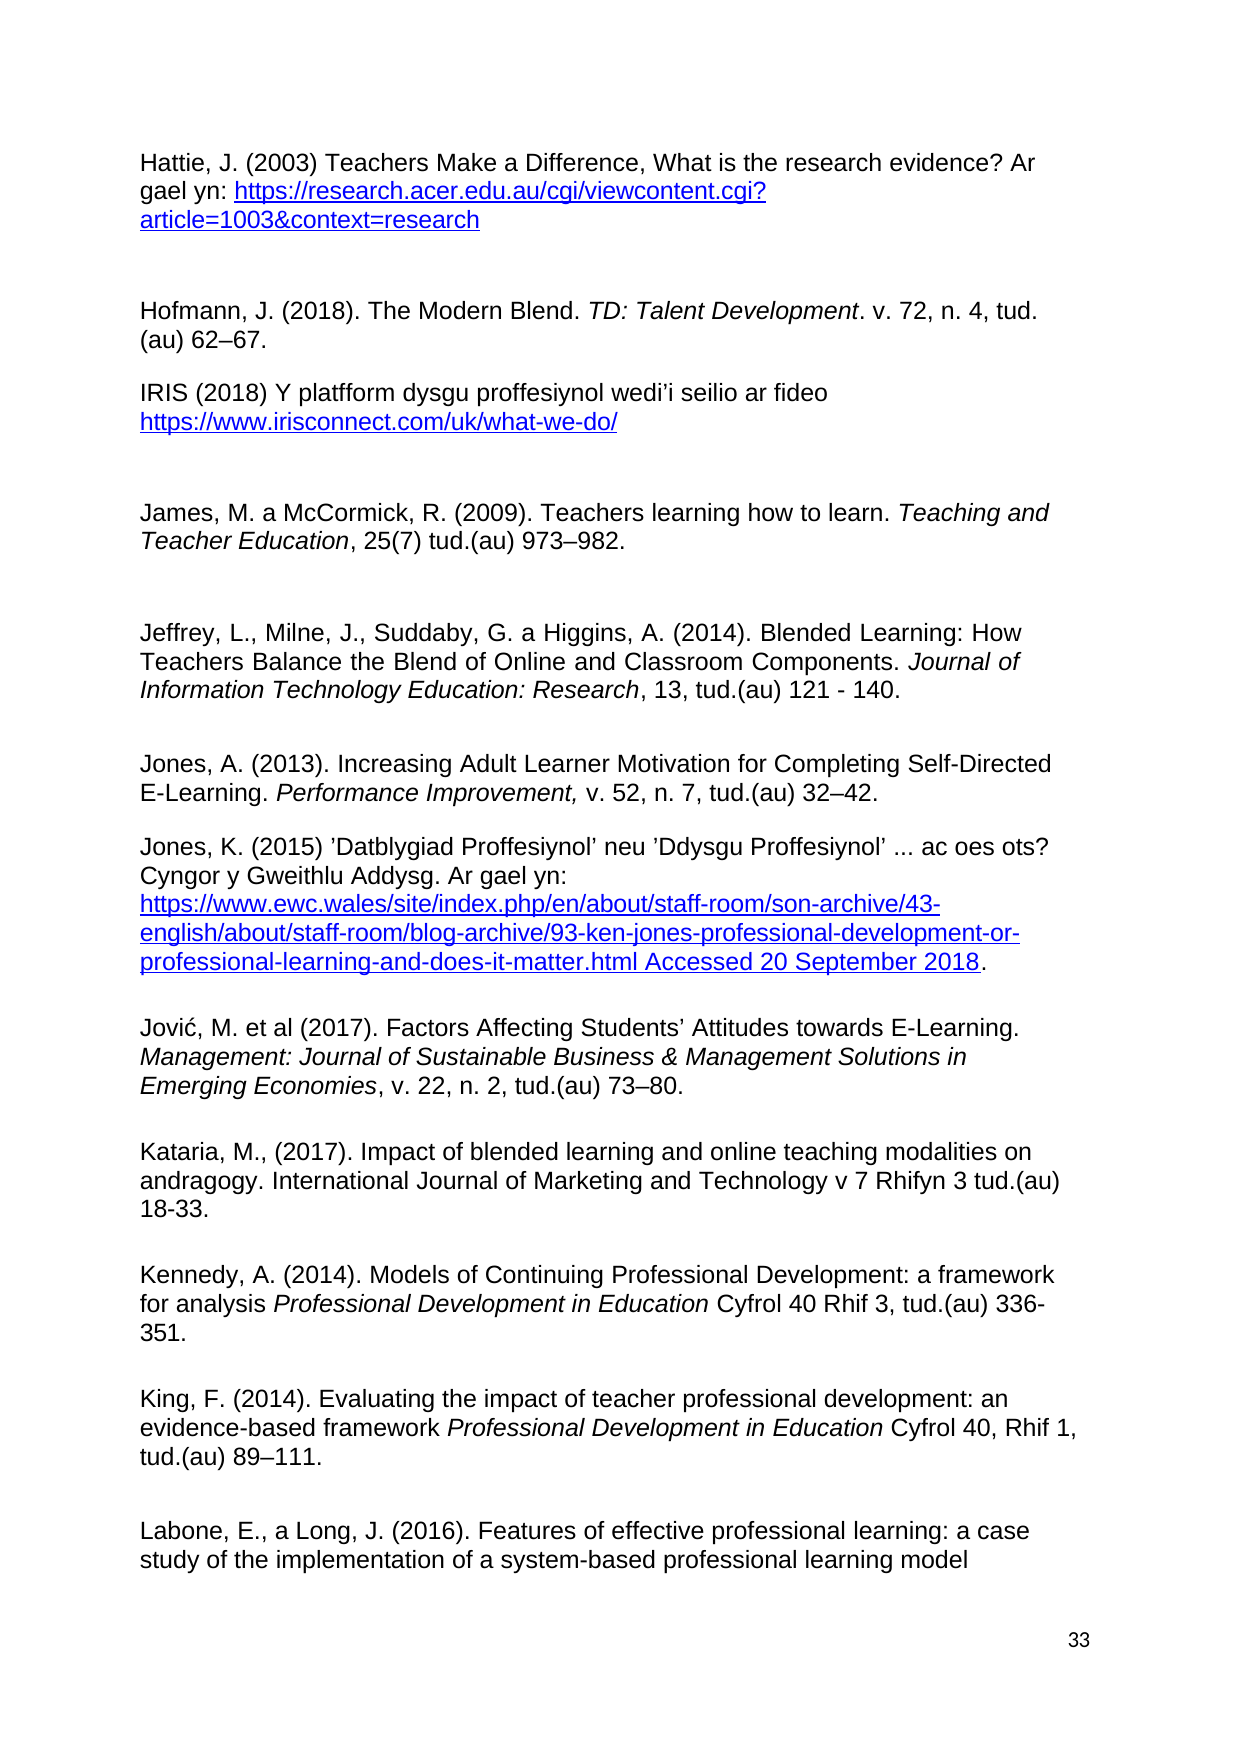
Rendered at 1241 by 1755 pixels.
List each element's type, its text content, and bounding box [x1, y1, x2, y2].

text King, F. (2014). Evaluating the impact of teacher professional development: an evidence-based framework Professional Development in Education Cyfrol 40, Rhif 1, tud.(au) 89–111. [139, 1384, 1088, 1471]
text Kataria, M., (2017). Impact of blended learning and online teaching modalities on andragogy. International Journal of Marketing and Technology v 7 Rhifyn 3 tud.(au) 18-33. [139, 1137, 1071, 1223]
text Hattie, J. (2003) Teachers Make a Difference, What is the research evidence? Ar gael yn: https://research.acer.edu.au/cgi/viewcontent.cgi?article=1003&context=research [139, 148, 1070, 234]
text Hofmann, J. (2018). The Modern Blend. TD: Talent Development. v. 72, n. 4, tud.(au) 62–67. [139, 296, 1070, 354]
text IRIS (2018) Y platfform dysgu proffesiynol wedi’i seilio ar fideo https://www.irisconnect.com/uk/what-we-do/ [139, 378, 838, 436]
text Kennedy, A. (2014). Models of Continuing Professional Development: a framework for analysis Professional Development in Education Cyfrol 40 Rhif 3, tud.(au) 336- 351. [139, 1261, 1070, 1347]
text James, M. a McCormick, R. (2009). Teachers learning how to learn. Teaching and Teacher Education, 25(7) tud.(au) 973–982. [139, 498, 1070, 555]
text Jović, M. et al (2017). Factors Affecting Students’ Attitudes towards E-Learning. Management: Journal of Sustainable Business & Management Solutions in Emerging Economies, v. 22, n. 2, tud.(au) 73–80. [139, 1013, 1070, 1099]
text Jones, K. (2015) ’Datblygiad Proffesiynol’ neu ’Ddysgu Proffesiynol’ ... ac oes ots? Cyngor y Gweithlu Addysg. Ar gael yn: https://www.ewc.wales/site/index.php/en/about/staff-room/son-archive/43- english/about/staff-room/blog-archive/93-ken-jones-professional-development-or- professional-learning-and-does-it-matter.html Accessed 20 September 2018. [139, 832, 1059, 976]
text Labone, E., a Long, J. (2016). Features of effective professional learning: a case study of the implementation of a system-based professional learning model [139, 1516, 1070, 1574]
text Jeffrey, L., Milne, J., Suddaby, G. a Higgins, A. (2014). Blended Learning: How Teachers Balance the Blend of Online and Classroom Components. Journal of Information Technology Education: Research, 13, tud.(au) 121 - 140. [139, 618, 1021, 704]
text Jones, A. (2013). Increasing Adult Learner Motivation for Completing Self-Directed E-Learning. Performance Improvement, v. 52, n. 7, tud.(au) 32–42. [139, 750, 1062, 807]
